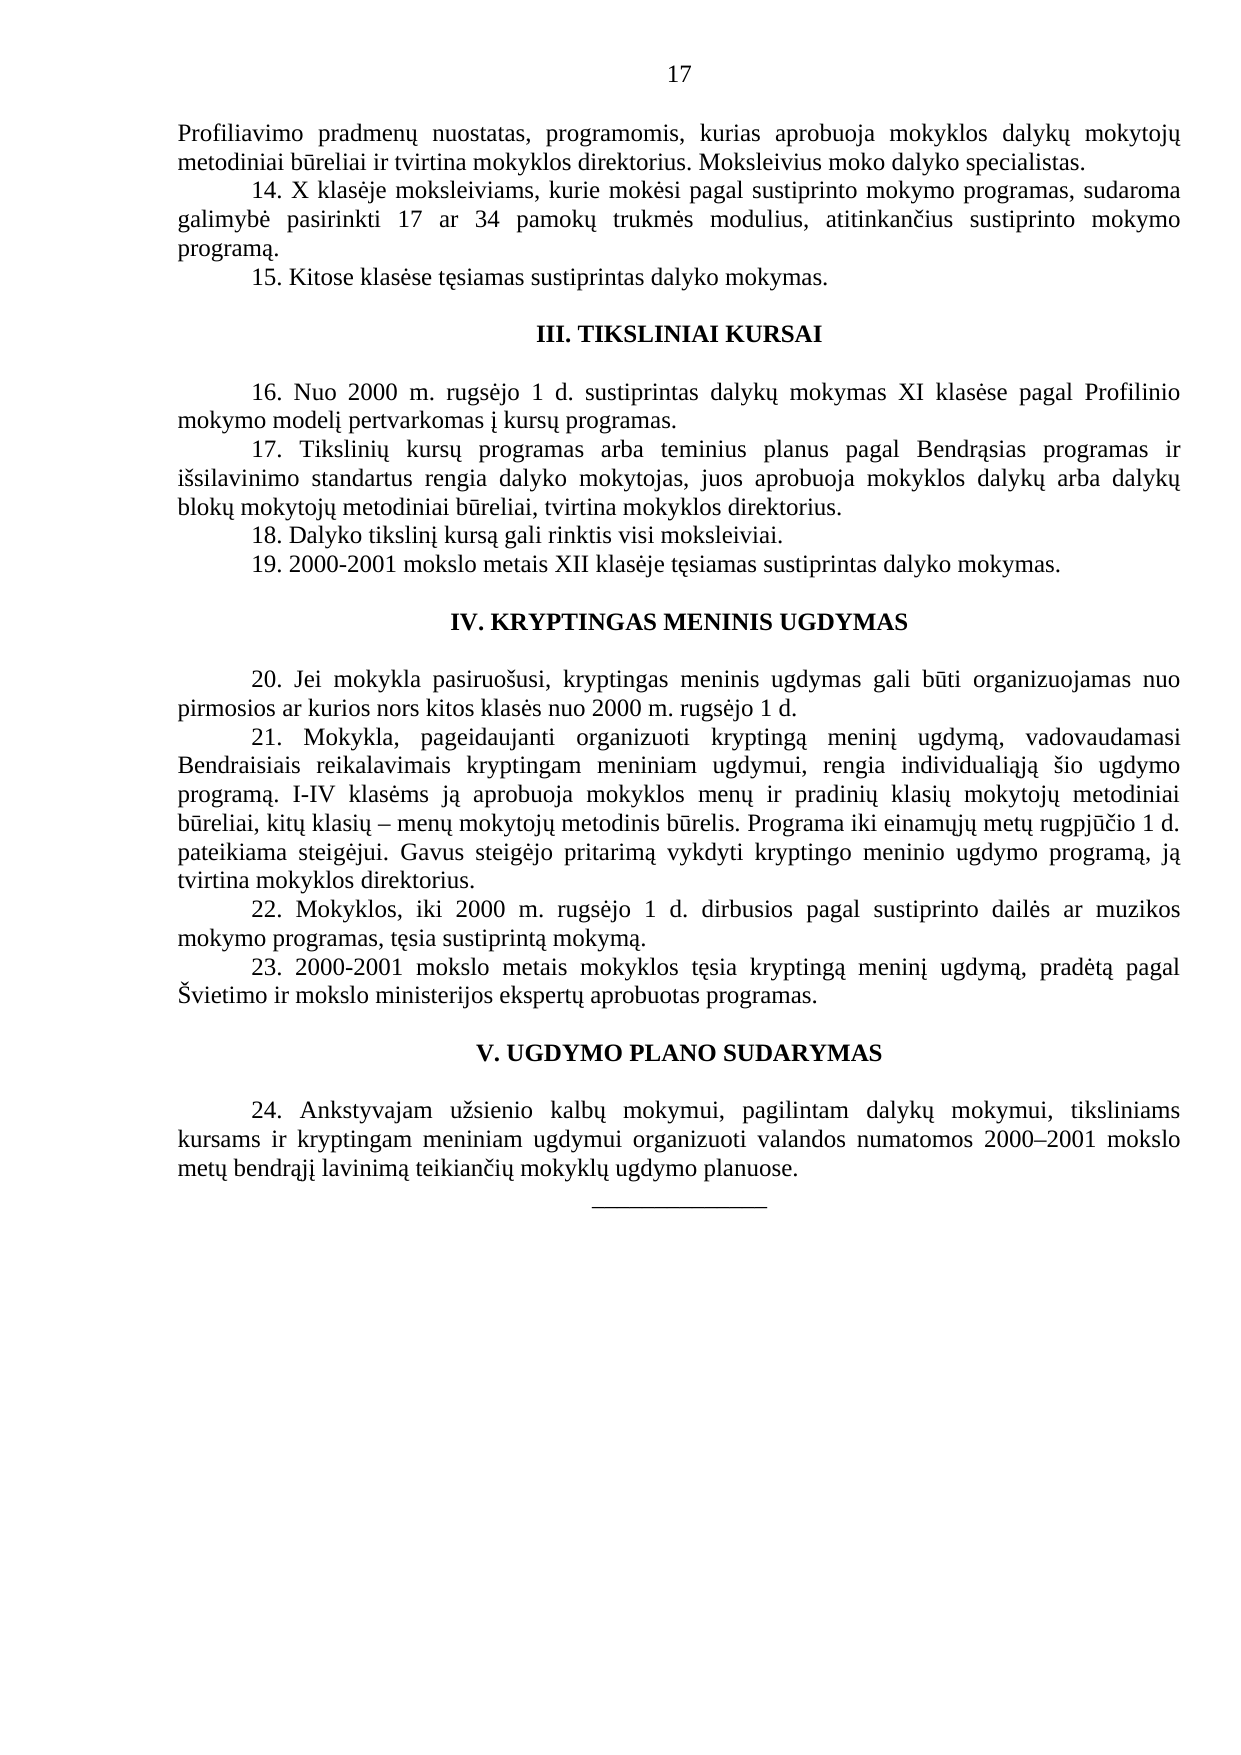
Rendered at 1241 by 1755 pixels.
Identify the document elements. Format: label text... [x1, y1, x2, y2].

text 20. Jei mokykla pasiruošusi, kryptingas meninis ugdymas gali būti organizuojamas nuo pirmosios ar kurios nors kitos klasės nuo 2000 m. rugsėjo 1 d. [177, 664, 1181, 722]
text 17. Tikslinių kursų programas arba teminius planus pagal Bendrąsias programas ir išsilavinimo standartus rengia dalyko mokytojas, juos aprobuoja mokyklos dalykų arba dalykų blokų mokytojų metodiniai būreliai, tvirtina mokyklos direktorius. [177, 434, 1181, 521]
text 22. Mokyklos, iki 2000 m. rugsėjo 1 d. dirbusios pagal sustiprinto dailės ar muzikos mokymo programas, tęsia sustiprintą mokymą. [177, 894, 1181, 952]
text III. TIKSLINIAI KURSAI [177, 319, 1181, 348]
text IV. KRYPTINGAS MENINIS UGDYMAS [177, 607, 1181, 636]
text 21. Mokykla, pageidaujanti organizuoti kryptingą meninį ugdymą, vadovaudamasi Bendraisiais reikalavimais kryptingam meniniam ugdymui, rengia individualiąją šio ugdymo programą. I-IV klasėms ją aprobuoja mokyklos menų ir pradinių klasių mokytojų metodiniai būreliai, kitų klasių – menų mokytojų metodinis būrelis. Programa iki einamųjų metų rugpjūčio 1 d. pateikiama steigėjui. Gavus steigėjo pritarimą vykdyti kryptingo meninio ugdymo programą, ją tvirtina mokyklos direktorius. [177, 722, 1181, 894]
text 14. X klasėje moksleiviams, kurie mokėsi pagal sustiprinto mokymo programas, sudaroma galimybė pasirinkti 17 ar 34 pamokų trukmės modulius, atitinkančius sustiprinto mokymo programą. [177, 176, 1181, 262]
text 23. 2000-2001 mokslo metais mokyklos tęsia kryptingą meninį ugdymą, pradėtą pagal Švietimo ir mokslo ministerijos ekspertų aprobuotas programas. [177, 952, 1181, 1009]
text 19. 2000-2001 mokslo metais XII klasėje tęsiamas sustiprintas dalyko mokymas. [177, 549, 1181, 578]
text ______________ [177, 1182, 1181, 1211]
text 15. Kitose klasėse tęsiamas sustiprintas dalyko mokymas. [177, 262, 1181, 291]
text 18. Dalyko tikslinį kursą gali rinktis visi moksleiviai. [177, 521, 1181, 549]
text 16. Nuo 2000 m. rugsėjo 1 d. sustiprintas dalykų mokymas XI klasėse pagal Profilinio mokymo modelį pertvarkomas į kursų programas. [177, 377, 1181, 434]
text 24. Ankstyvajam užsienio kalbų mokymui, pagilintam dalykų mokymui, tiksliniams kursams ir kryptingam meniniam ugdymui organizuoti valandos numatomos 2000–2001 mokslo metų bendrąjį lavinimą teikiančių mokyklų ugdymo planuose. [177, 1096, 1181, 1182]
text V. UGDYMO PLANO SUDARYMAS [177, 1038, 1181, 1067]
text Profiliavimo pradmenų nuostatas, programomis, kurias aprobuoja mokyklos dalykų mokytojų metodiniai būreliai ir tvirtina mokyklos direktorius. Moksleivius moko dalyko specialistas. [177, 118, 1181, 176]
